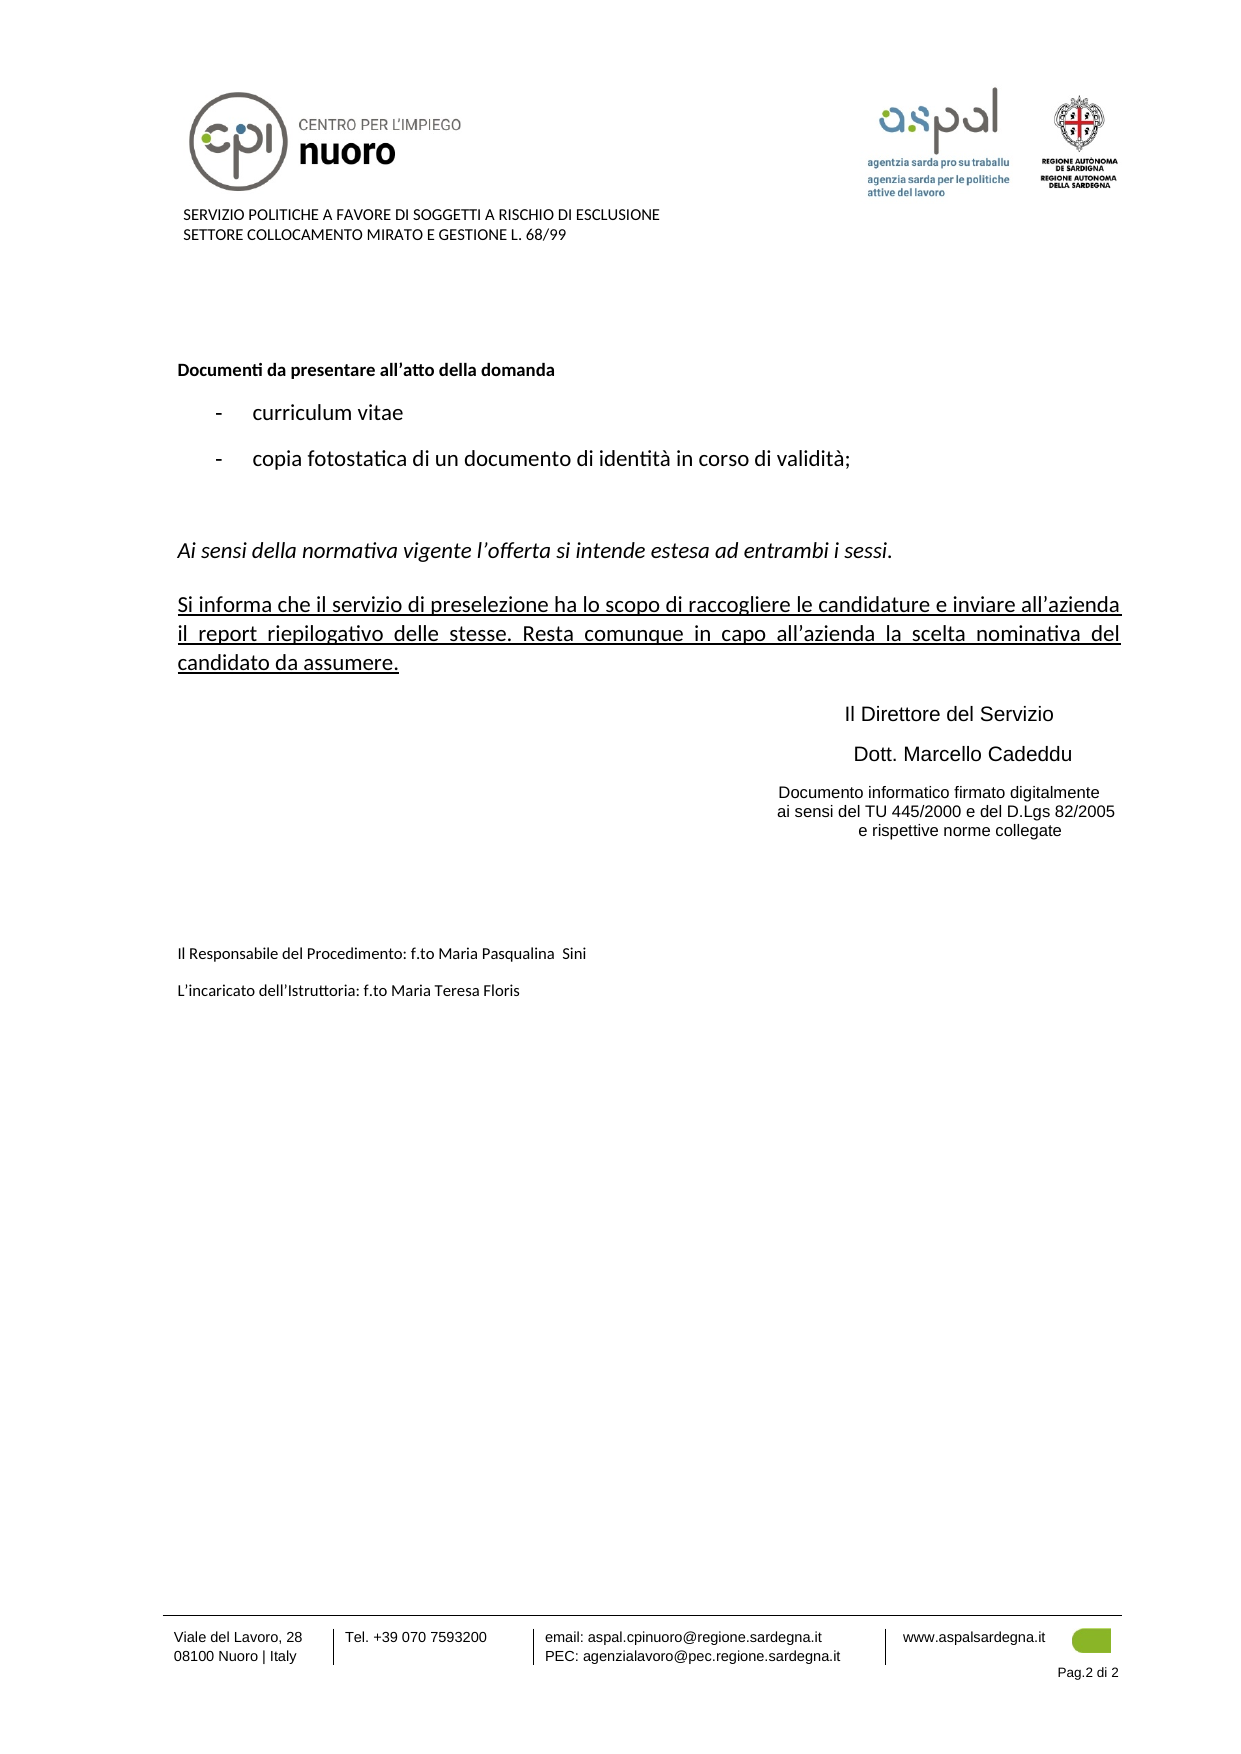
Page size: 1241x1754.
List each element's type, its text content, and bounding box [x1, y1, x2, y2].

text e rispettive norme collegate [177, 821, 1122, 840]
list copia fotostatica di un documento di identità in corso di validità; [215, 443, 1122, 472]
list curriculum vitae [215, 397, 1122, 426]
text ai sensi del TU 445/2000 e del D.Lgs 82/2005 [177, 802, 1122, 821]
text Documenti da presentare all’atto della domanda [177, 358, 1122, 381]
text Il Direttore del Servizio [177, 701, 1122, 725]
text Ai sensi della normativa vigente l’offerta si intende estesa ad entrambi i sessi. [177, 535, 1122, 564]
text L’incaricato dell’Istruttoria: f.to Maria Teresa Floris [177, 981, 1122, 1001]
text Si informa che il servizio di preselezione ha lo scopo di raccogliere le candidature e inviare all’azienda [177, 589, 1122, 614]
text Documento informatico firmato digitalmente [177, 783, 1122, 802]
text Il Responsabile del Procedimento: f.to Maria Pasqualina Sini [177, 943, 1122, 964]
picture [1072, 1628, 1111, 1653]
text il report riepilogativo delle stesse. Resta comunque in capo all’azienda la scelta nominativa del candidato da assumere. [177, 615, 1122, 676]
picture [183, 73, 1123, 204]
text Dott. Marcello Cadeddu [177, 742, 1122, 766]
